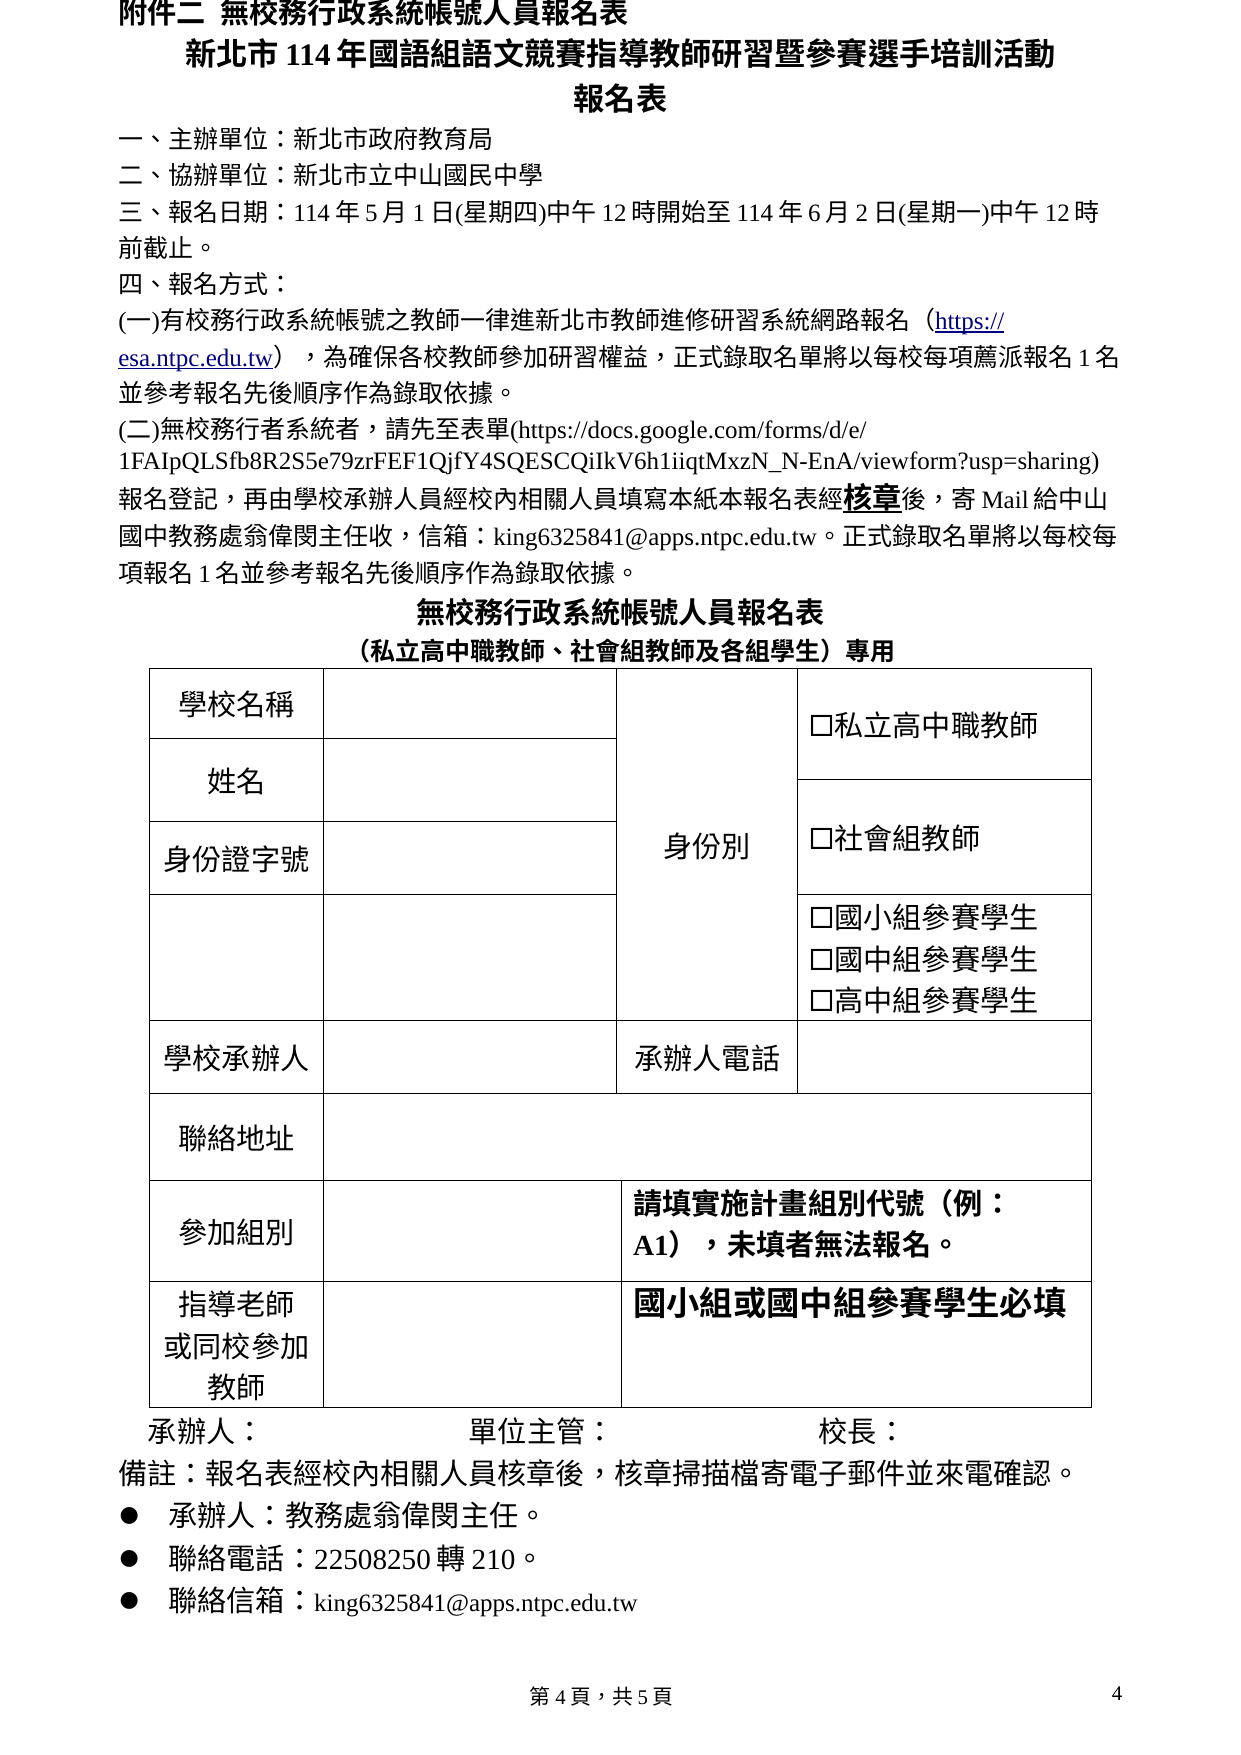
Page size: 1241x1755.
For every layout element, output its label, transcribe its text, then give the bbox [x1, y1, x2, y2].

table_cell [150, 895, 323, 1020]
table_cell 國小組參賽學生 國中組參賽學生 高中組參賽學生 [798, 895, 1091, 1020]
list 一、主辦單位：新北市政府教育局 [83, 119, 1122, 156]
table_header [324, 669, 616, 737]
text 備註：報名表經校內相關人員核章後，核章掃描檔寄電子郵件並來電確認。 [118, 1451, 1122, 1493]
table_header 身份別 [617, 669, 797, 1020]
list 四、報名方式： [83, 264, 1122, 301]
list 聯絡信箱：king6325841@apps.ntpc.edu.tw [118, 1577, 1122, 1620]
table_header 學校名稱 [150, 669, 323, 737]
list 承辦人：教務處翁偉閔主任。 [118, 1493, 1122, 1535]
list (二)無校務行者系統者，請先至表單(https://docs.google.com/forms/d/e/1FAIpQLSfb8R2S5e79zrFEF1QjfY4SQESCQiIkV6h1iiqtMxzN_N-EnA/viewform?usp=sharing)報名登記，再由學校承辦人員經校內相關人員填寫本紙本報名表經核章後，寄Mail給中山國中教務處翁偉閔主任收，信箱：king6325841@apps.ntpc.edu.tw。正式錄取名單將以每校每項報名1名並參考報名先後順序作為錄取依據。 [83, 409, 1122, 589]
text 新北市114年國語組語文競賽指導教師研習暨參賽選手培訓活動 報名表 [118, 29, 1122, 119]
list (一)有校務行政系統帳號之教師一律進新北市教師進修研習系統網路報名（https://esa.ntpc.edu.tw），為確保各校教師參加研習權益，正式錄取名單將以每校每項薦派報名1名並參考報名先後順序作為錄取依據。 [83, 301, 1122, 409]
table_cell [324, 1094, 1091, 1180]
table_cell [324, 1282, 621, 1407]
text 附件二 無校務行政系統帳號人員報名表 [118, 0, 1122, 29]
list 三、報名日期：114年5月1日(星期四)中午12時開始至114年6月2日(星期一)中午12時前截止。 [118, 192, 1122, 264]
table_cell [324, 1181, 621, 1281]
table_cell [324, 822, 616, 894]
table_cell 參加組別 [150, 1181, 323, 1281]
table_cell 承辦人電話 [617, 1021, 797, 1093]
table_cell 請填實施計畫組別代號（例：A1），未填者無法報名。 [622, 1181, 1091, 1281]
text 無校務行政系統帳號人員報名表 [118, 589, 1122, 632]
table_cell [324, 739, 616, 821]
table_cell [324, 895, 616, 1020]
text （私立高中職教師、社會組教師及各組學生）專用 [118, 632, 1122, 668]
table_cell [324, 1021, 616, 1093]
table_cell 國小組或國中組參賽學生必填 [622, 1282, 1091, 1407]
text 承辦人： 單位主管： 校長： [118, 1408, 1122, 1451]
table_cell 姓名 [150, 739, 323, 821]
table_cell [798, 1021, 1091, 1093]
list 聯絡電話：22508250轉210。 [118, 1535, 1122, 1577]
table_cell 聯絡地址 [150, 1094, 323, 1180]
table_header 私立高中職教師 [798, 669, 1091, 779]
table_cell 學校承辦人 [150, 1021, 323, 1093]
table_cell 身份證字號 [150, 822, 323, 894]
table_cell 指導老師 或同校參加教師 [150, 1282, 323, 1407]
table_cell 社會組教師 [798, 780, 1091, 894]
list 二、協辦單位：新北市立中山國民中學 [83, 156, 1122, 192]
